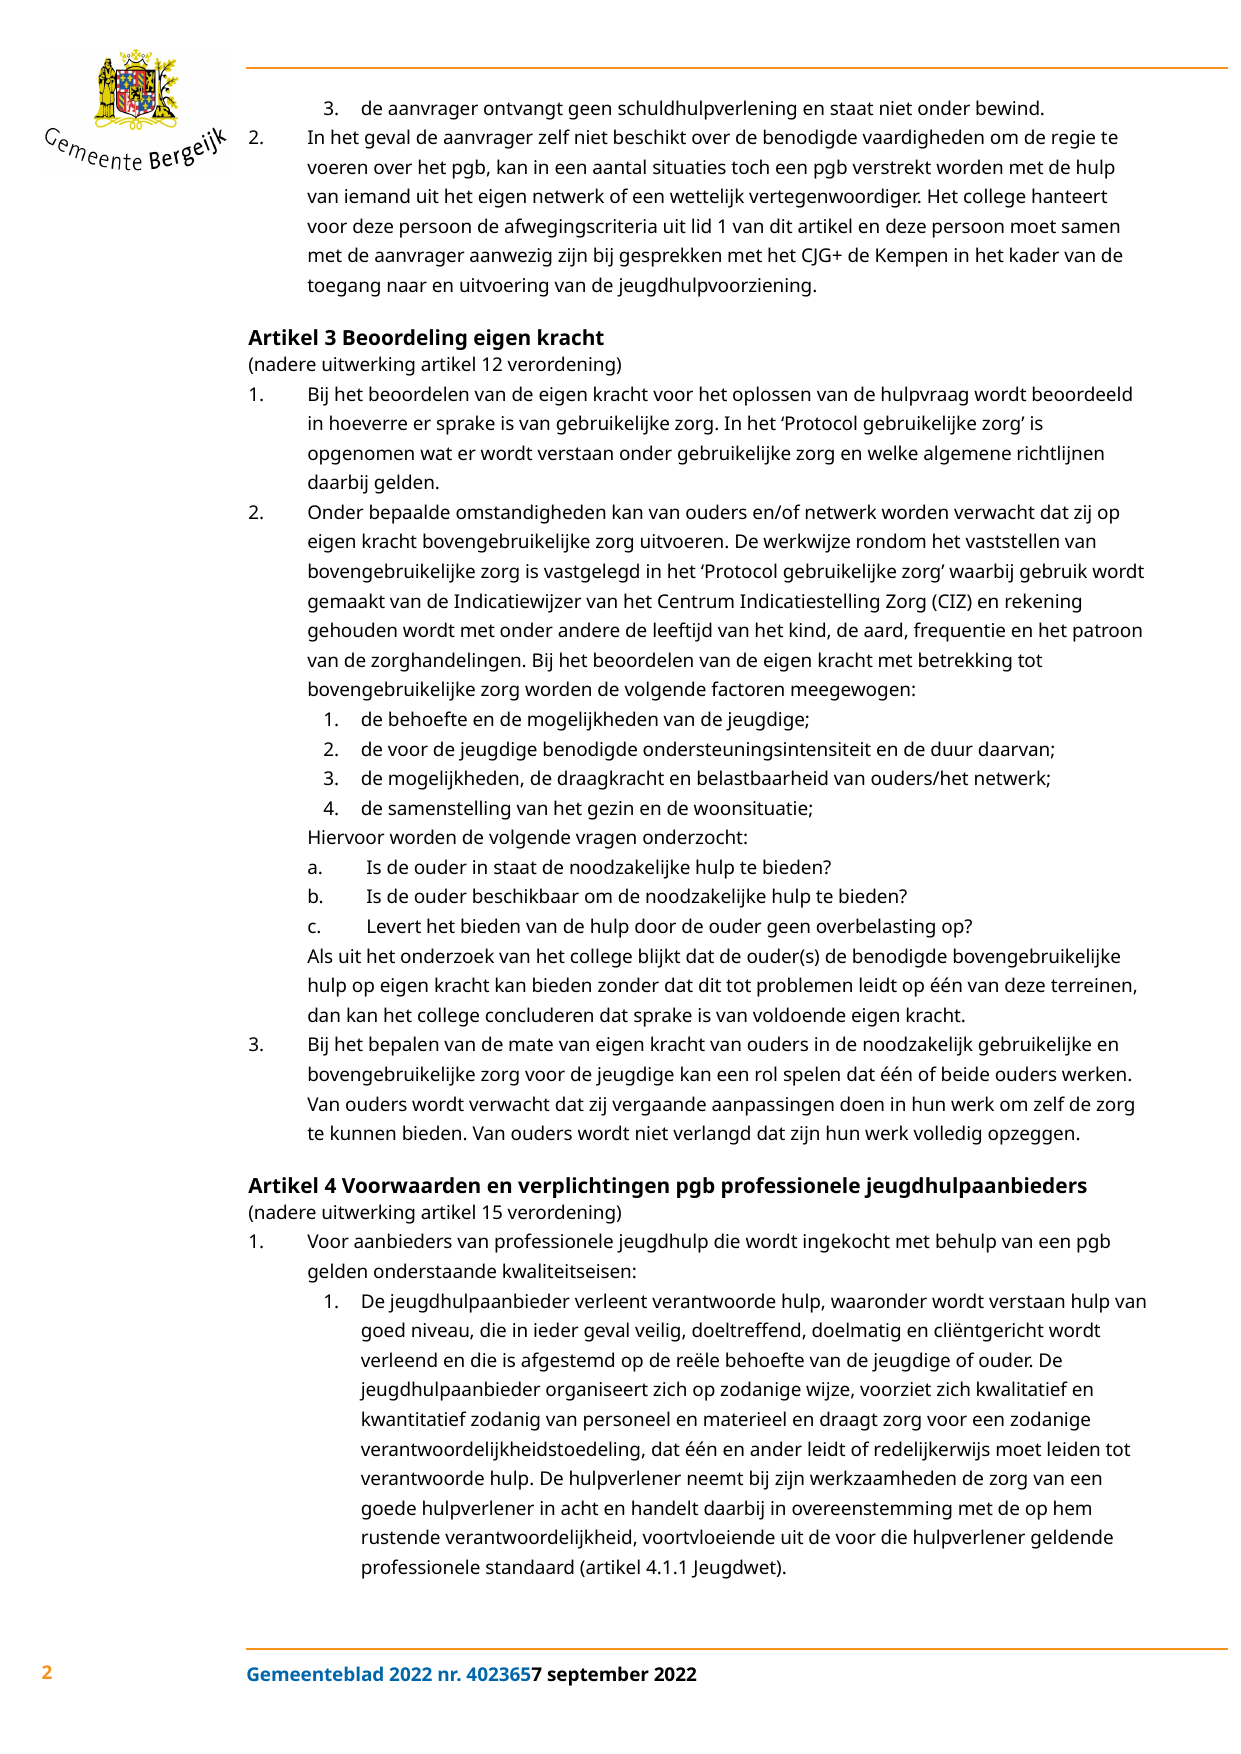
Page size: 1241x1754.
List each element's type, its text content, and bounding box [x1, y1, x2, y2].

text (nadere uitwerking artikel 12 verordening) [248, 351, 1152, 377]
list In het geval de aanvrager zelf niet beschikt over de benodigde vaardigheden om de regie te voeren over het pgb, kan in een aantal situaties toch een pgb verstrekt worden met de hulp van iemand uit het eigen netwerk of een wettelijk vertegenwoordiger. Het college hanteert voor deze persoon de afwegingscriteria uit lid 1 van dit artikel en deze persoon moet samen met de aanvrager aanwezig zijn bij gesprekken met het CJG+ de Kempen in het kader van de toegang naar en uitvoering van de jeugdhulpvoorziening. [248, 124, 1152, 298]
list Is de ouder in staat de noodzakelijke hulp te bieden? [307, 854, 1152, 880]
list Is de ouder beschikbaar om de noodzakelijke hulp te bieden? [307, 884, 1152, 909]
text Artikel 4 Voorwaarden en verplichtingen pgb professionele jeugdhulpaanbieders [248, 1171, 1152, 1199]
list Hiervoor worden de volgende vragen onderzocht: [248, 824, 1152, 850]
list Levert het bieden van de hulp door de ouder geen overbelasting op? [307, 913, 1152, 939]
picture [41, 47, 231, 172]
list de mogelijkheden, de draagkracht en belastbaarheid van ouders/het netwerk; [323, 765, 1152, 791]
list de behoefte en de mogelijkheden van de jeugdige; [323, 706, 1152, 732]
list de samenstelling van het gezin en de woonsituatie; [323, 795, 1152, 821]
list de aanvrager ontvangt geen schuldhulpverlening en staat niet onder bewind. [323, 95, 1152, 121]
text (nadere uitwerking artikel 15 verordening) [248, 1199, 1152, 1225]
list Als uit het onderzoek van het college blijkt dat de ouder(s) de benodigde bovengebruikelijke hulp op eigen kracht kan bieden zonder dat dit tot problemen leidt op één van deze terreinen, dan kan het college concluderen dat sprake is van voldoende eigen kracht. [248, 943, 1152, 1028]
text Artikel 3 Beoordeling eigen kracht [248, 323, 1152, 351]
list Bij het bepalen van de mate van eigen kracht van ouders in de noodzakelijk gebruikelijke en bovengebruikelijke zorg voor de jeugdige kan een rol spelen dat één of beide ouders werken. Van ouders wordt verwacht dat zij vergaande aanpassingen doen in hun werk om zelf de zorg te kunnen bieden. Van ouders wordt niet verlangd dat zijn hun werk volledig opzeggen. [248, 1032, 1152, 1146]
list Voor aanbieders van professionele jeugdhulp die wordt ingekocht met behulp van een pgb gelden onderstaande kwaliteitseisen: [248, 1229, 1152, 1284]
list Onder bepaalde omstandigheden kan van ouders en/of netwerk worden verwacht dat zij op eigen kracht bovengebruikelijke zorg uitvoeren. De werkwijze rondom het vaststellen van bovengebruikelijke zorg is vastgelegd in het ‘Protocol gebruikelijke zorg’ waarbij gebruik wordt gemaakt van de Indicatiewijzer van het Centrum Indicatiestelling Zorg (CIZ) en rekening gehouden wordt met onder andere de leeftijd van het kind, de aard, frequentie en het patroon van de zorghandelingen. Bij het beoordelen van de eigen kracht met betrekking tot bovengebruikelijke zorg worden de volgende factoren meegewogen: [248, 499, 1152, 702]
list De jeugdhulpaanbieder verleent verantwoorde hulp, waaronder wordt verstaan hulp van goed niveau, die in ieder geval veilig, doeltreffend, doelmatig en cliëntgericht wordt verleend en die is afgestemd op de reële behoefte van de jeugdige of ouder. De jeugdhulpaanbieder organiseert zich op zodanige wijze, voorziet zich kwalitatief en kwantitatief zodanig van personeel en materieel en draagt zorg voor een zodanige verantwoordelijkheidstoedeling, dat één en ander leidt of redelijkerwijs moet leiden tot verantwoorde hulp. De hulpverlener neemt bij zijn werkzaamheden de zorg van een goede hulpverlener in acht en handelt daarbij in overeenstemming met de op hem rustende verantwoordelijkheid, voortvloeiende uit de voor die hulpverlener geldende professionele standaard (artikel 4.1.1 Jeugdwet). [323, 1288, 1152, 1580]
list Bij het beoordelen van de eigen kracht voor het oplossen van de hulpvraag wordt beoordeeld in hoeverre er sprake is van gebruikelijke zorg. In het ‘Protocol gebruikelijke zorg’ is opgenomen wat er wordt verstaan onder gebruikelijke zorg en welke algemene richtlijnen daarbij gelden. [248, 381, 1152, 495]
list de voor de jeugdige benodigde ondersteuningsintensiteit en de duur daarvan; [323, 736, 1152, 761]
